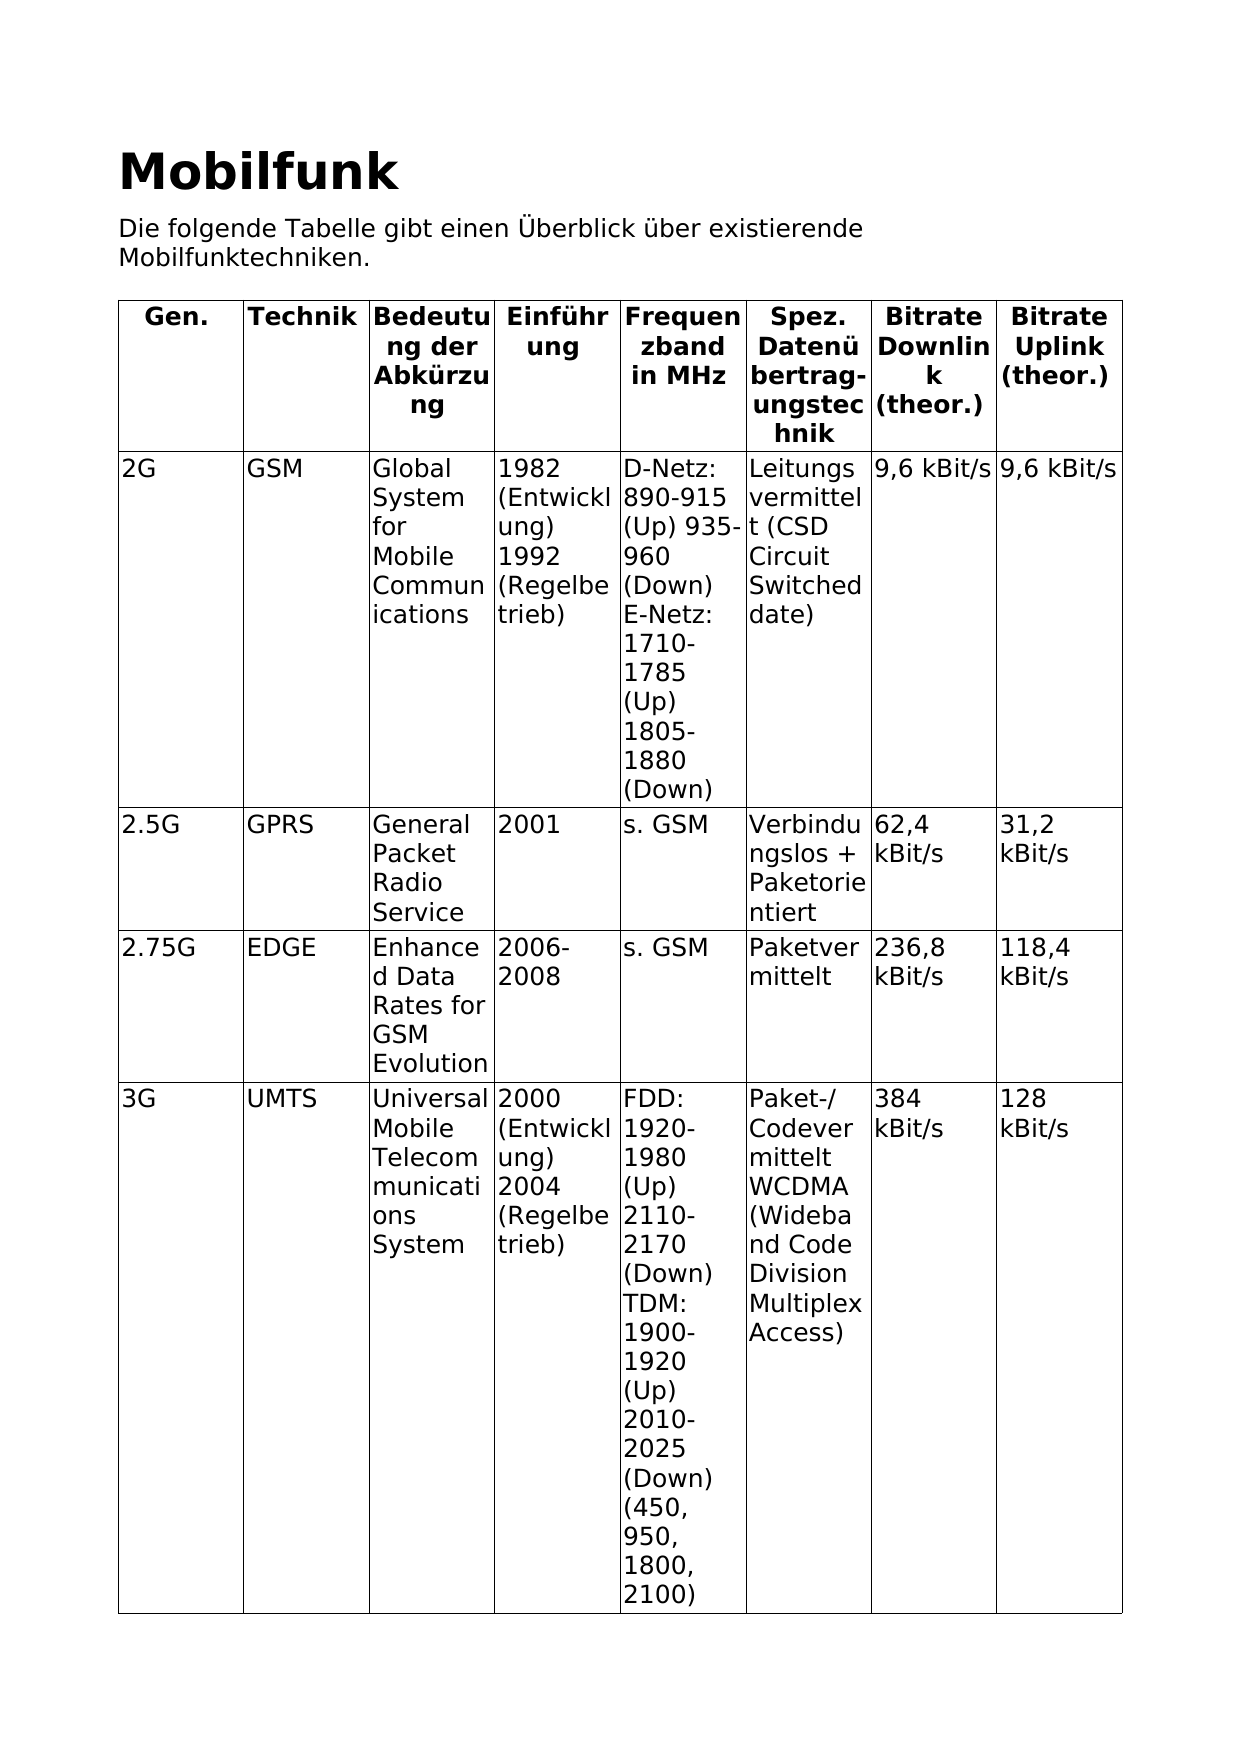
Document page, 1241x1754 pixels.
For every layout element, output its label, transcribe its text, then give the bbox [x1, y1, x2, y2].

table_cell 3G [119, 1083, 243, 1612]
table_header Frequenzband in MHz [621, 301, 746, 451]
table_header Gen. [119, 301, 243, 451]
table_cell 2000 (Entwicklung) 2004 (Regelbetrieb) [495, 1083, 620, 1612]
table_cell 2006-2008 [495, 931, 620, 1082]
table_cell s. GSM [621, 931, 746, 1082]
table_cell Global System for Mobile Communications [370, 452, 494, 807]
table_cell General Packet Radio Service [370, 808, 494, 930]
table_cell Paketvermittelt [747, 931, 871, 1082]
table_cell 384 kBit/s [872, 1083, 996, 1612]
table_cell 9,6 kBit/s [872, 452, 996, 807]
table_cell GSM [244, 452, 369, 807]
table_header Spez. Datenübertrag-ungstechnik [747, 301, 871, 451]
table_cell Verbindungslos + Paketorientiert [747, 808, 871, 930]
table_cell EDGE [244, 931, 369, 1082]
table_cell 2.5G [119, 808, 243, 930]
table_cell 2001 [495, 808, 620, 930]
table_cell D-Netz: 890-915 (Up) 935-960 (Down) E-Netz: 1710-1785 (Up) 1805-1880 (Down) [621, 452, 746, 807]
table_header Technik [244, 301, 369, 451]
table_cell Leitungsvermittelt (CSD Circuit Switched date) [747, 452, 871, 807]
table_header Bitrate Downlink (theor.) [872, 301, 996, 451]
table_header Bitrate Uplink (theor.) [997, 301, 1122, 451]
table_cell 2.75G [119, 931, 243, 1082]
table_cell Enhanced Data Rates for GSM Evolution [370, 931, 494, 1082]
table_cell UMTS [244, 1083, 369, 1612]
table_header Bedeutung der Abkürzung [370, 301, 494, 451]
table_cell 2G [119, 452, 243, 807]
subtitle Mobilfunk [118, 143, 1122, 201]
table_cell 9,6 kBit/s [997, 452, 1122, 807]
text Die folgende Tabelle gibt einen Überblick über existierende Mobilfunktechniken. [118, 214, 1122, 272]
table_cell 31,2 kBit/s [997, 808, 1122, 930]
table_cell 128 kBit/s [997, 1083, 1122, 1612]
table_cell Universal Mobile Telecommunications System [370, 1083, 494, 1612]
table_cell 118,4 kBit/s [997, 931, 1122, 1082]
table_cell GPRS [244, 808, 369, 930]
table_cell 62,4 kBit/s [872, 808, 996, 930]
table_cell s. GSM [621, 808, 746, 930]
table_cell 236,8 kBit/s [872, 931, 996, 1082]
table_cell Paket-/Codevermittelt WCDMA (Wideband Code Division Multiplex Access) [747, 1083, 871, 1612]
table_cell FDD: 1920-1980 (Up) 2110-2170 (Down) TDM: 1900-1920 (Up) 2010-2025 (Down) (450, 950, 1800, 2100) [621, 1083, 746, 1612]
table_header Einführung [495, 301, 620, 451]
table_cell 1982 (Entwicklung) 1992 (Regelbetrieb) [495, 452, 620, 807]
